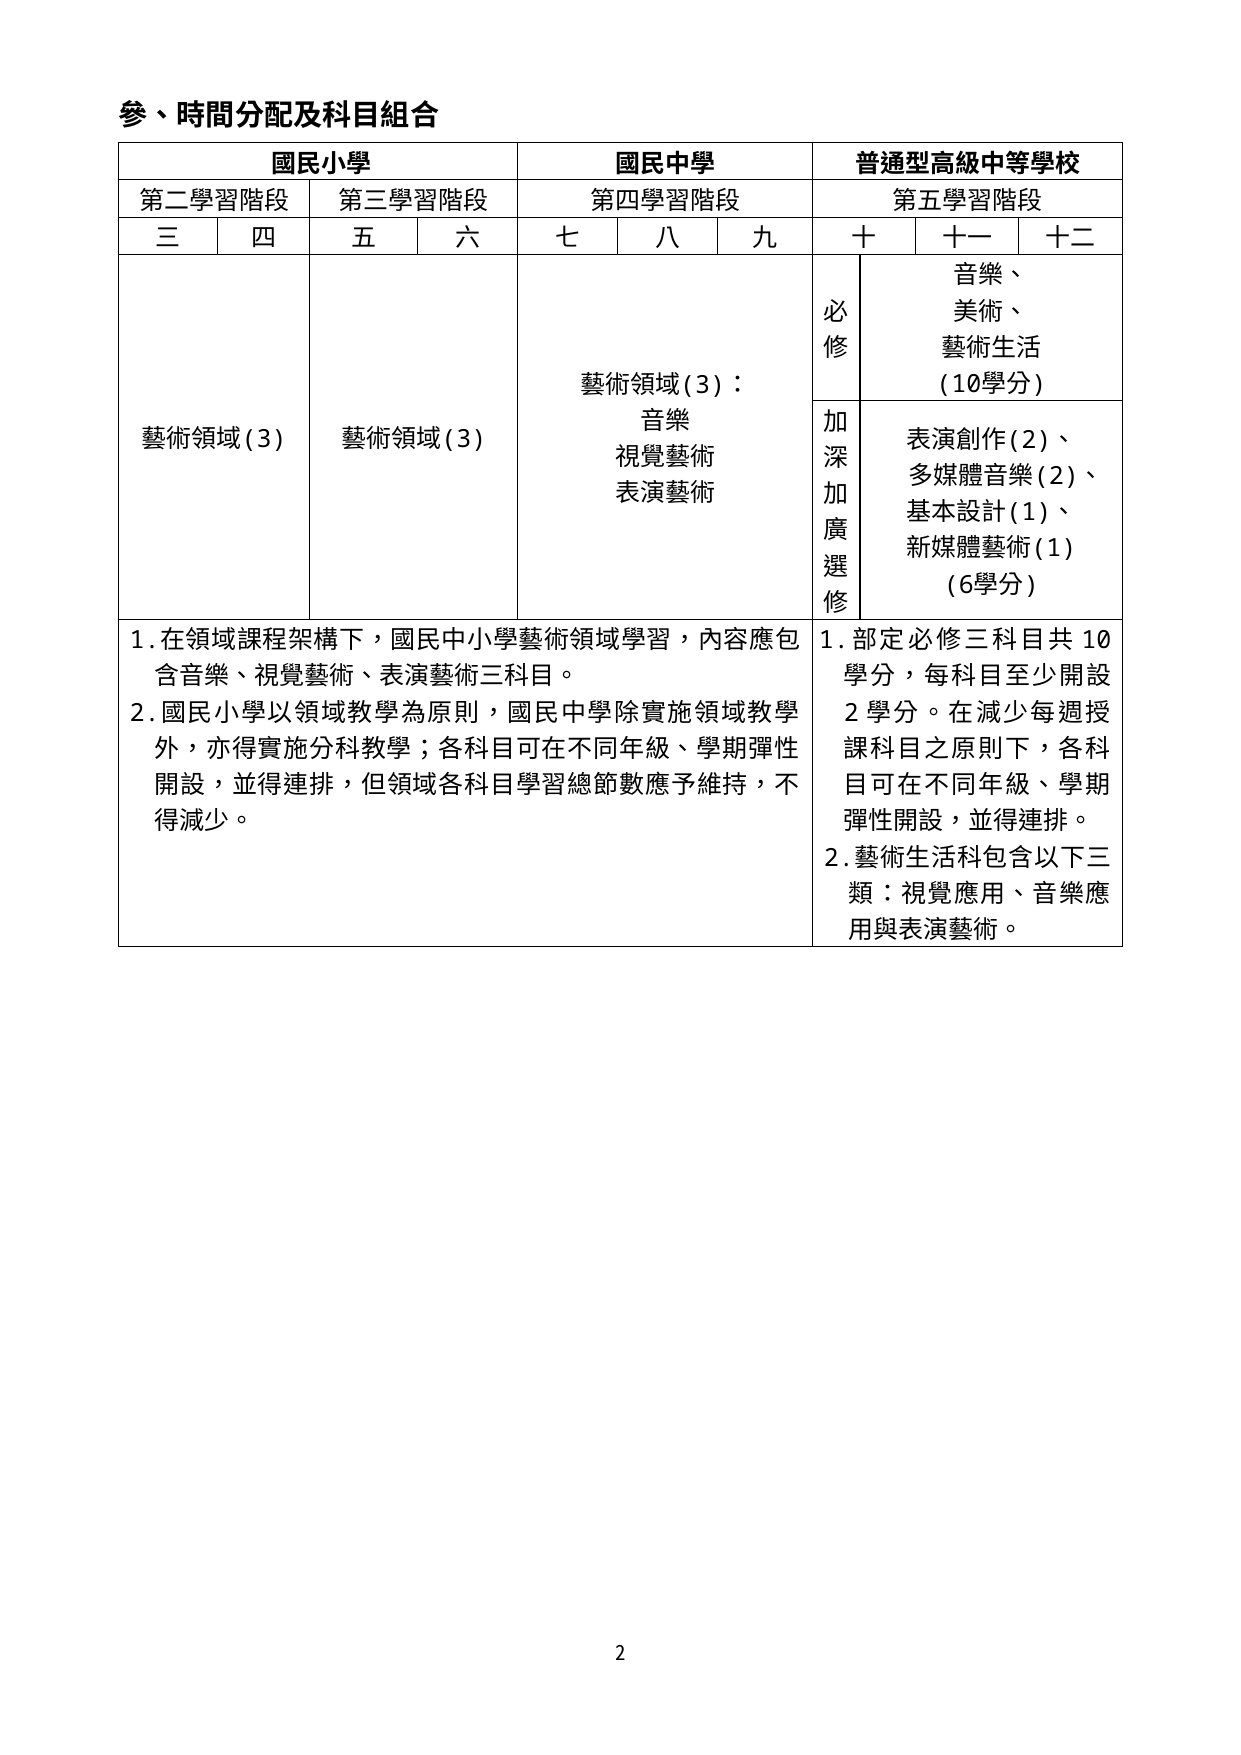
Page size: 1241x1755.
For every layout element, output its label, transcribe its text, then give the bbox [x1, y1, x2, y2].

table_cell 藝術領域(3) [310, 255, 517, 618]
table_cell 三 [119, 218, 217, 254]
table_cell 1.部定必修三科目共10學分，每科目至少開設2學分。在減少每週授課科目之原則下，各科目可在不同年級、學期彈性開設，並得連排。 2.藝術生活科包含以下三類：視覺應用、音樂應用與表演藝術。 [813, 620, 1122, 946]
table_cell 第五學習階段 [813, 180, 1122, 217]
text 參、時間分配及科目組合 [118, 89, 1122, 134]
table_cell 1.在領域課程架構下，國民中小學藝術領域學習，內容應包含音樂、視覺藝術、表演藝術三科目。 2.國民小學以領域教學為原則，國民中學除實施領域教學外，亦得實施分科教學；各科目可在不同年級、學期彈性開設，並得連排，但領域各科目學習總節數應予維持，不得減少。 [119, 620, 812, 946]
table_cell 加深加廣選修 [813, 401, 859, 618]
table_cell 七 [518, 218, 617, 254]
table_cell 十二 [1019, 218, 1122, 254]
table_cell 必修 [813, 255, 859, 400]
table_header 國民中學 [518, 143, 812, 179]
table_header 普通型高級中等學校 [813, 143, 1122, 179]
table_cell 十一 [916, 218, 1018, 254]
table_cell 表演創作(2)、 多媒體音樂(2)、 基本設計(1)、 新媒體藝術(1) (6學分) [861, 401, 1122, 618]
table_cell 六 [418, 218, 517, 254]
table_cell 第二學習階段 [119, 180, 309, 217]
table_header 國民小學 [119, 143, 517, 179]
table_cell 四 [218, 218, 309, 254]
table_cell 第四學習階段 [518, 180, 812, 217]
table_cell 五 [310, 218, 417, 254]
table_cell 藝術領域(3)： 音樂 視覺藝術 表演藝術 [518, 255, 812, 618]
table_cell 第三學習階段 [310, 180, 517, 217]
table_cell 八 [618, 218, 717, 254]
table_cell 藝術領域(3) [119, 255, 309, 618]
table_cell 九 [718, 218, 812, 254]
table_cell 十 [813, 218, 915, 254]
table_cell 音樂、 美術、 藝術生活 (10學分) [861, 255, 1122, 400]
